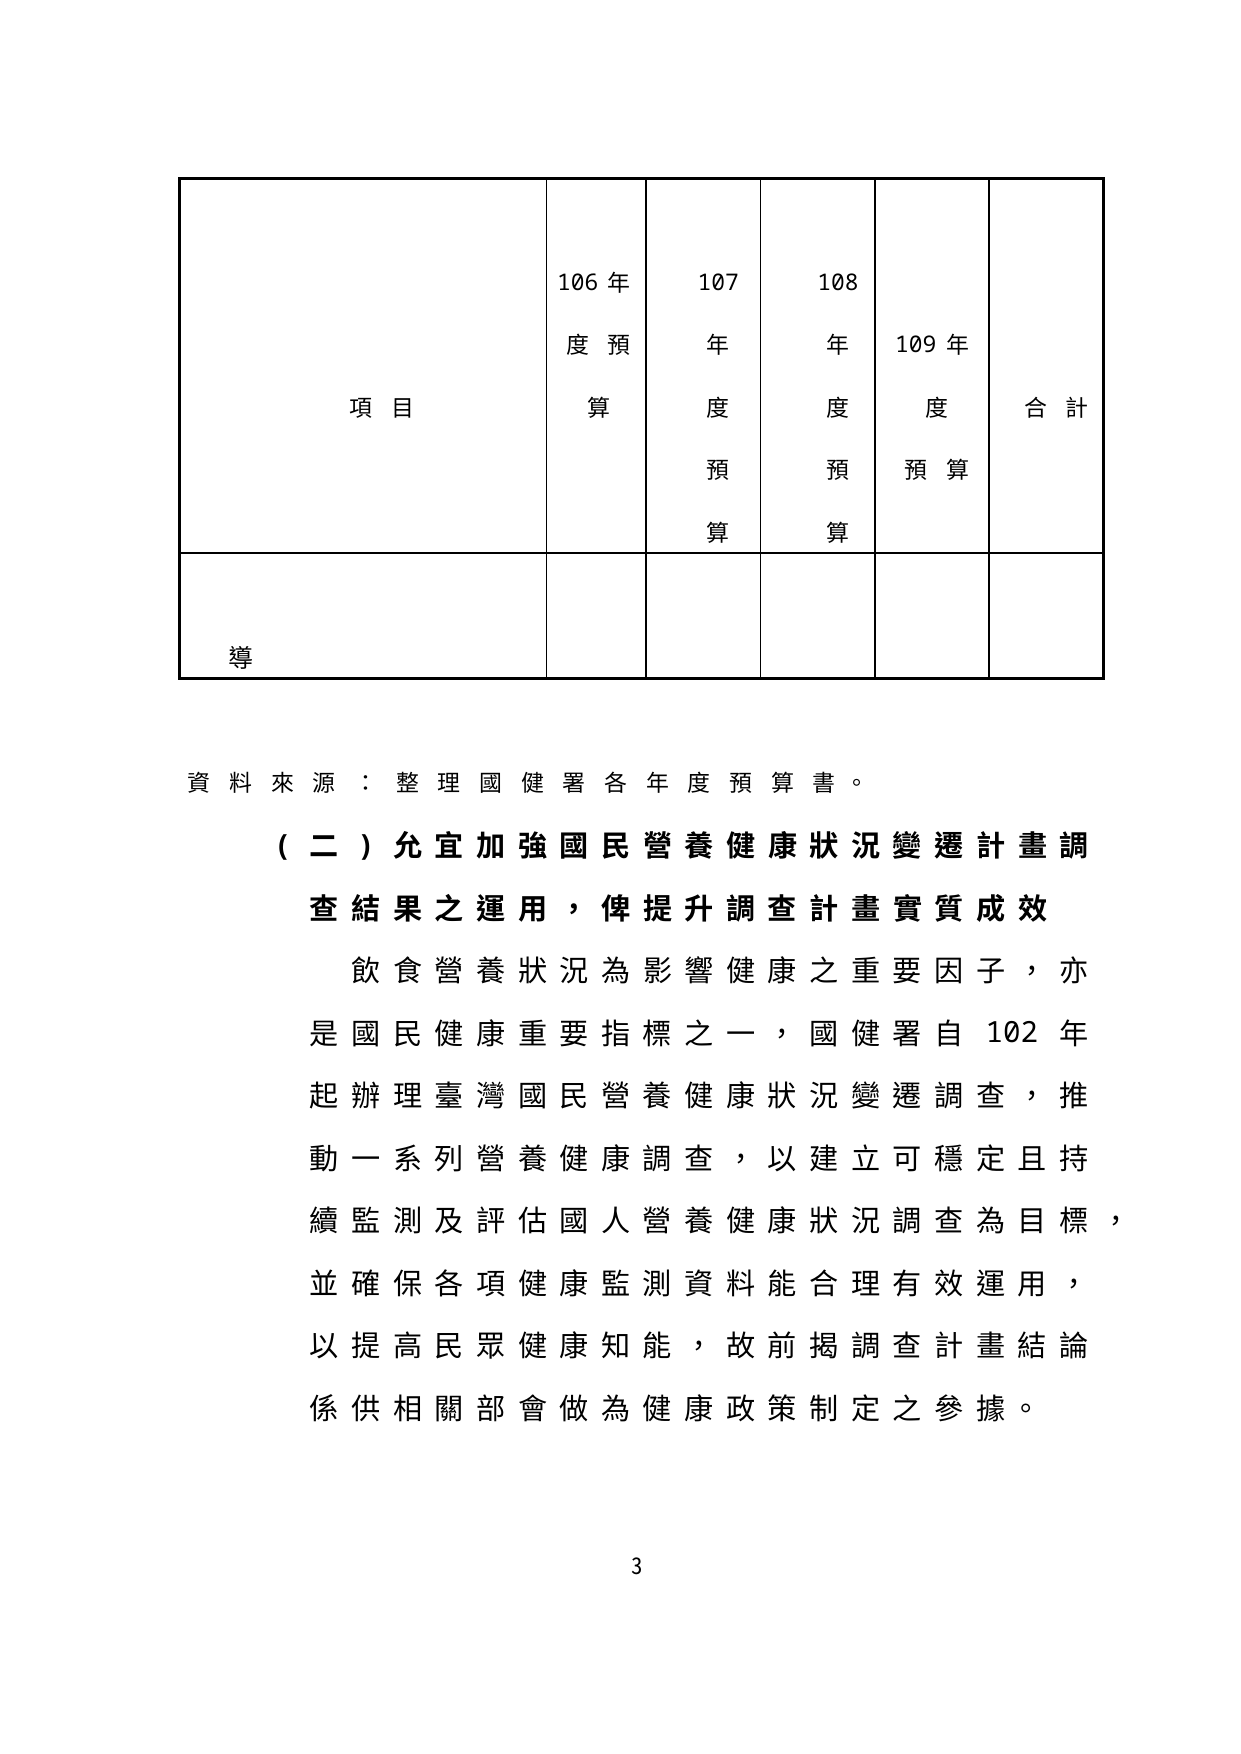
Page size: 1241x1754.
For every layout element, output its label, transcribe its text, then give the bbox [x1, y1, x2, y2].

table_cell 導 [181, 554, 546, 677]
table_header 項目 [181, 180, 546, 552]
text 飲食營養狀況為影響健康之重要因子，亦是國民健康重要指標之一，國健署自102年起辦理臺灣國民營養健康狀況變遷調查，推動一系列營養健康調查，以建立可穩定且持續監測及評估國人營養健康狀況調查為目標，並確保各項健康監測資料能合理有效運用，以提高民眾健康知能，故前揭調查計畫結論係供相關部會做為健康政策制定之參據。 [267, 927, 1095, 1427]
table_cell [761, 554, 874, 677]
table_cell [647, 554, 760, 677]
table_cell [547, 554, 645, 677]
table_header 合計 [990, 180, 1102, 552]
table_header 108年度 預算 [761, 180, 874, 552]
table_cell [876, 554, 988, 677]
text 資料來源：整理國健署各年度預算書。 [178, 740, 1095, 802]
table_header 107年度 預算 [647, 180, 760, 552]
text (二)允宜加強國民營養健康狀況變遷計畫調查結果之運用，俾提升調查計畫實質成效 [237, 802, 1095, 927]
table_header 106年度預算 [547, 180, 645, 552]
table_header 109年度 預算 [876, 180, 988, 552]
table_cell [990, 554, 1102, 677]
